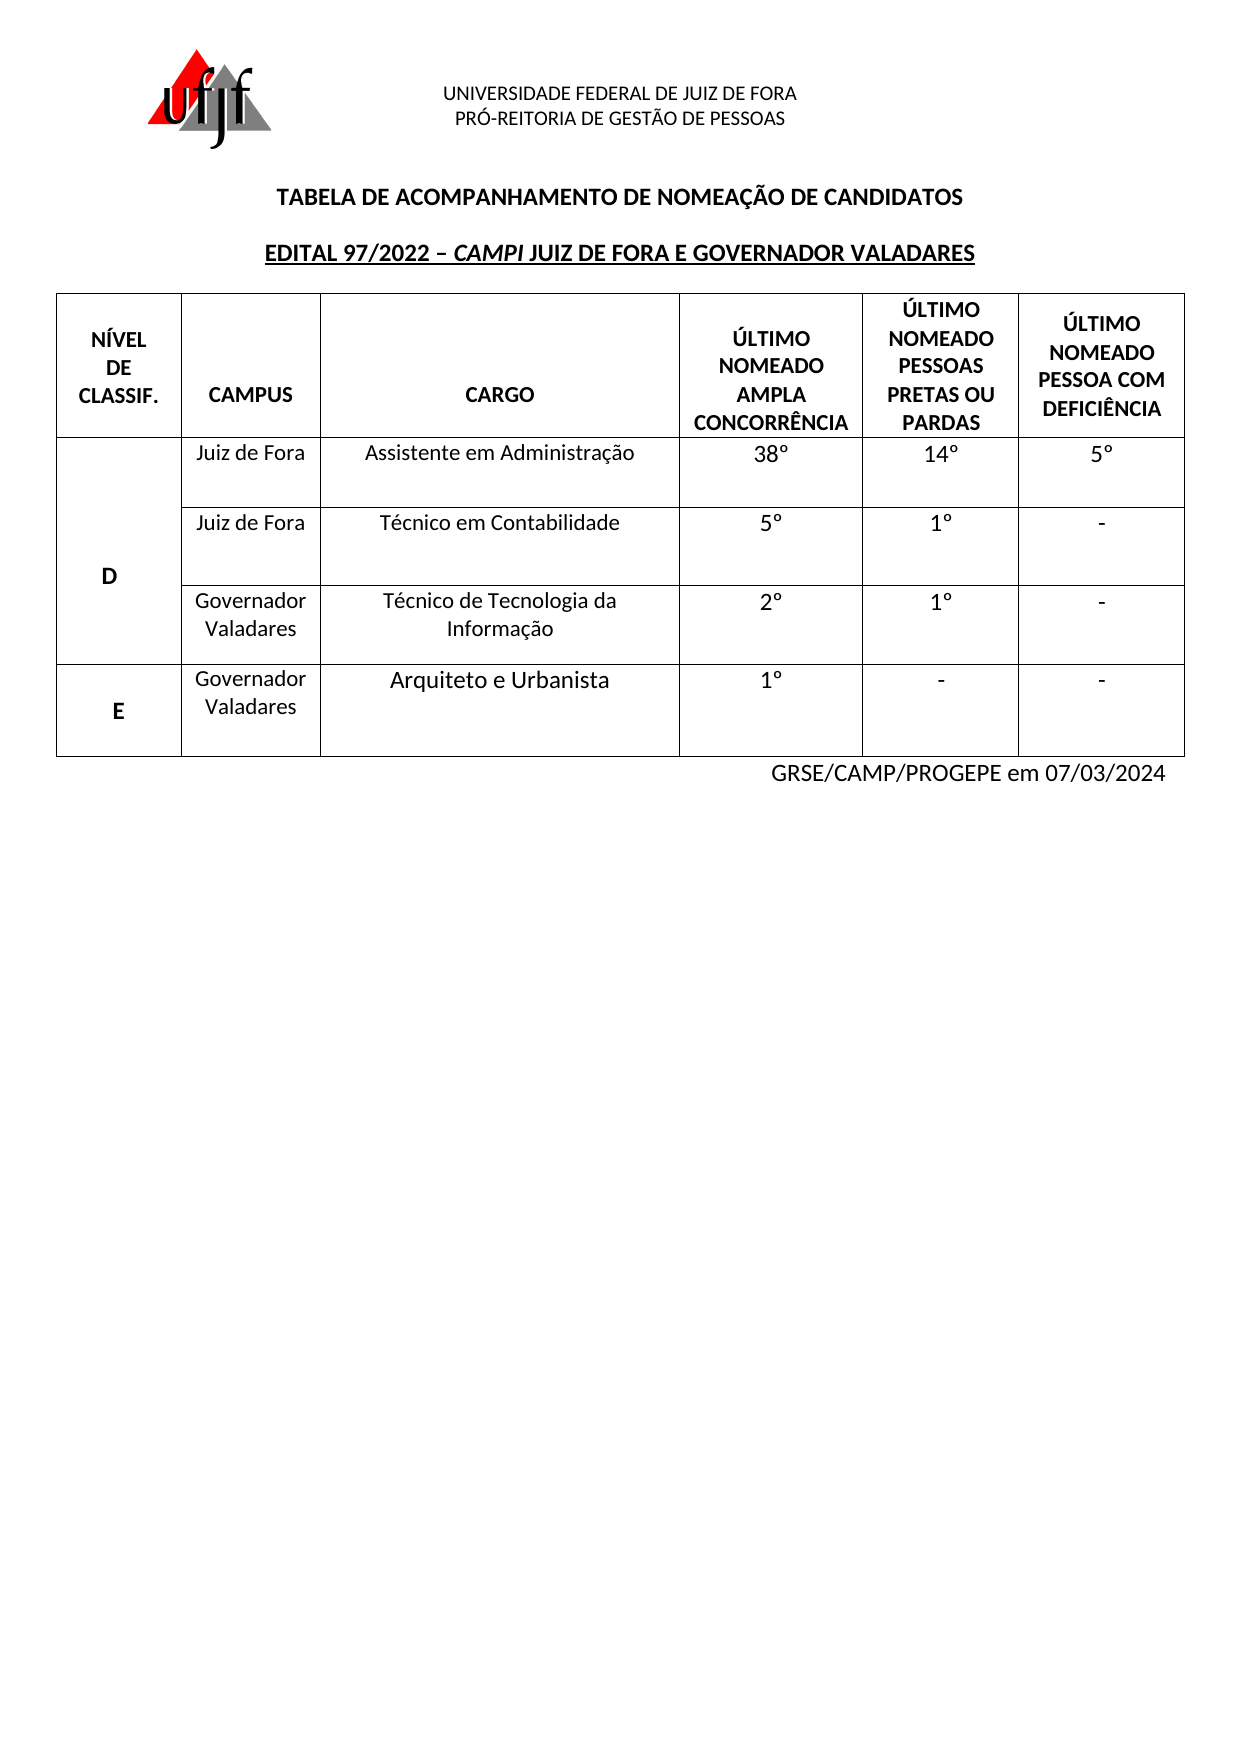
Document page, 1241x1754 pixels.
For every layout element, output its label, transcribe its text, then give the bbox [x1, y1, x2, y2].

table_cell - [1019, 586, 1184, 663]
table_cell 1º [680, 665, 862, 756]
table_cell Governador Valadares [182, 665, 320, 756]
table_cell 1º [863, 508, 1018, 585]
table_cell - [863, 665, 1018, 756]
table_cell E [57, 665, 181, 756]
text UNIVERSIDADE FEDERAL DE JUIZ DE FORA [272, 80, 1092, 105]
table_cell 2º [680, 586, 862, 663]
text TABELA DE ACOMPANHAMENTO DE NOMEAÇÃO DE CANDIDATOS [147, 181, 1092, 212]
table_cell 14º [863, 438, 1018, 507]
table_cell 38º [680, 438, 862, 507]
text EDITAL 97/2022 – CAMPI JUIZ DE FORA E GOVERNADOR VALADARES [147, 237, 1092, 268]
table_header NÍVEL DE CLASSIF. [57, 294, 181, 437]
table_cell - [1019, 508, 1184, 585]
table_header CAMPUS [182, 294, 320, 437]
table_cell - [1019, 665, 1184, 756]
table_header ÚLTIMO NOMEADO PESSOA COM DEFICIÊNCIA [1019, 294, 1184, 437]
table_cell Juiz de Fora [182, 508, 320, 585]
table_cell Arquiteto e Urbanista [321, 665, 679, 756]
table_cell Técnico de Tecnologia da Informação [321, 586, 679, 663]
text GRSE/CAMP/PROGEPE em 07/03/2024 [147, 757, 1167, 788]
table_header ÚLTIMO NOMEADO AMPLA CONCORRÊNCIA [680, 294, 862, 437]
table_cell Técnico em Contabilidade [321, 508, 679, 585]
table_cell Governador Valadares [182, 586, 320, 663]
table_cell 5º [680, 508, 862, 585]
table_header ÚLTIMO NOMEADO PESSOAS PRETAS OU PARDAS [863, 294, 1018, 437]
table_cell D [57, 438, 181, 663]
text PRÓ-REITORIA DE GESTÃO DE PESSOAS [272, 105, 1092, 131]
table_cell Juiz de Fora [182, 438, 320, 507]
table_cell 5º [1019, 438, 1184, 507]
table_cell Assistente em Administração [321, 438, 679, 507]
table_header CARGO [321, 294, 679, 437]
table_cell 1º [863, 586, 1018, 663]
